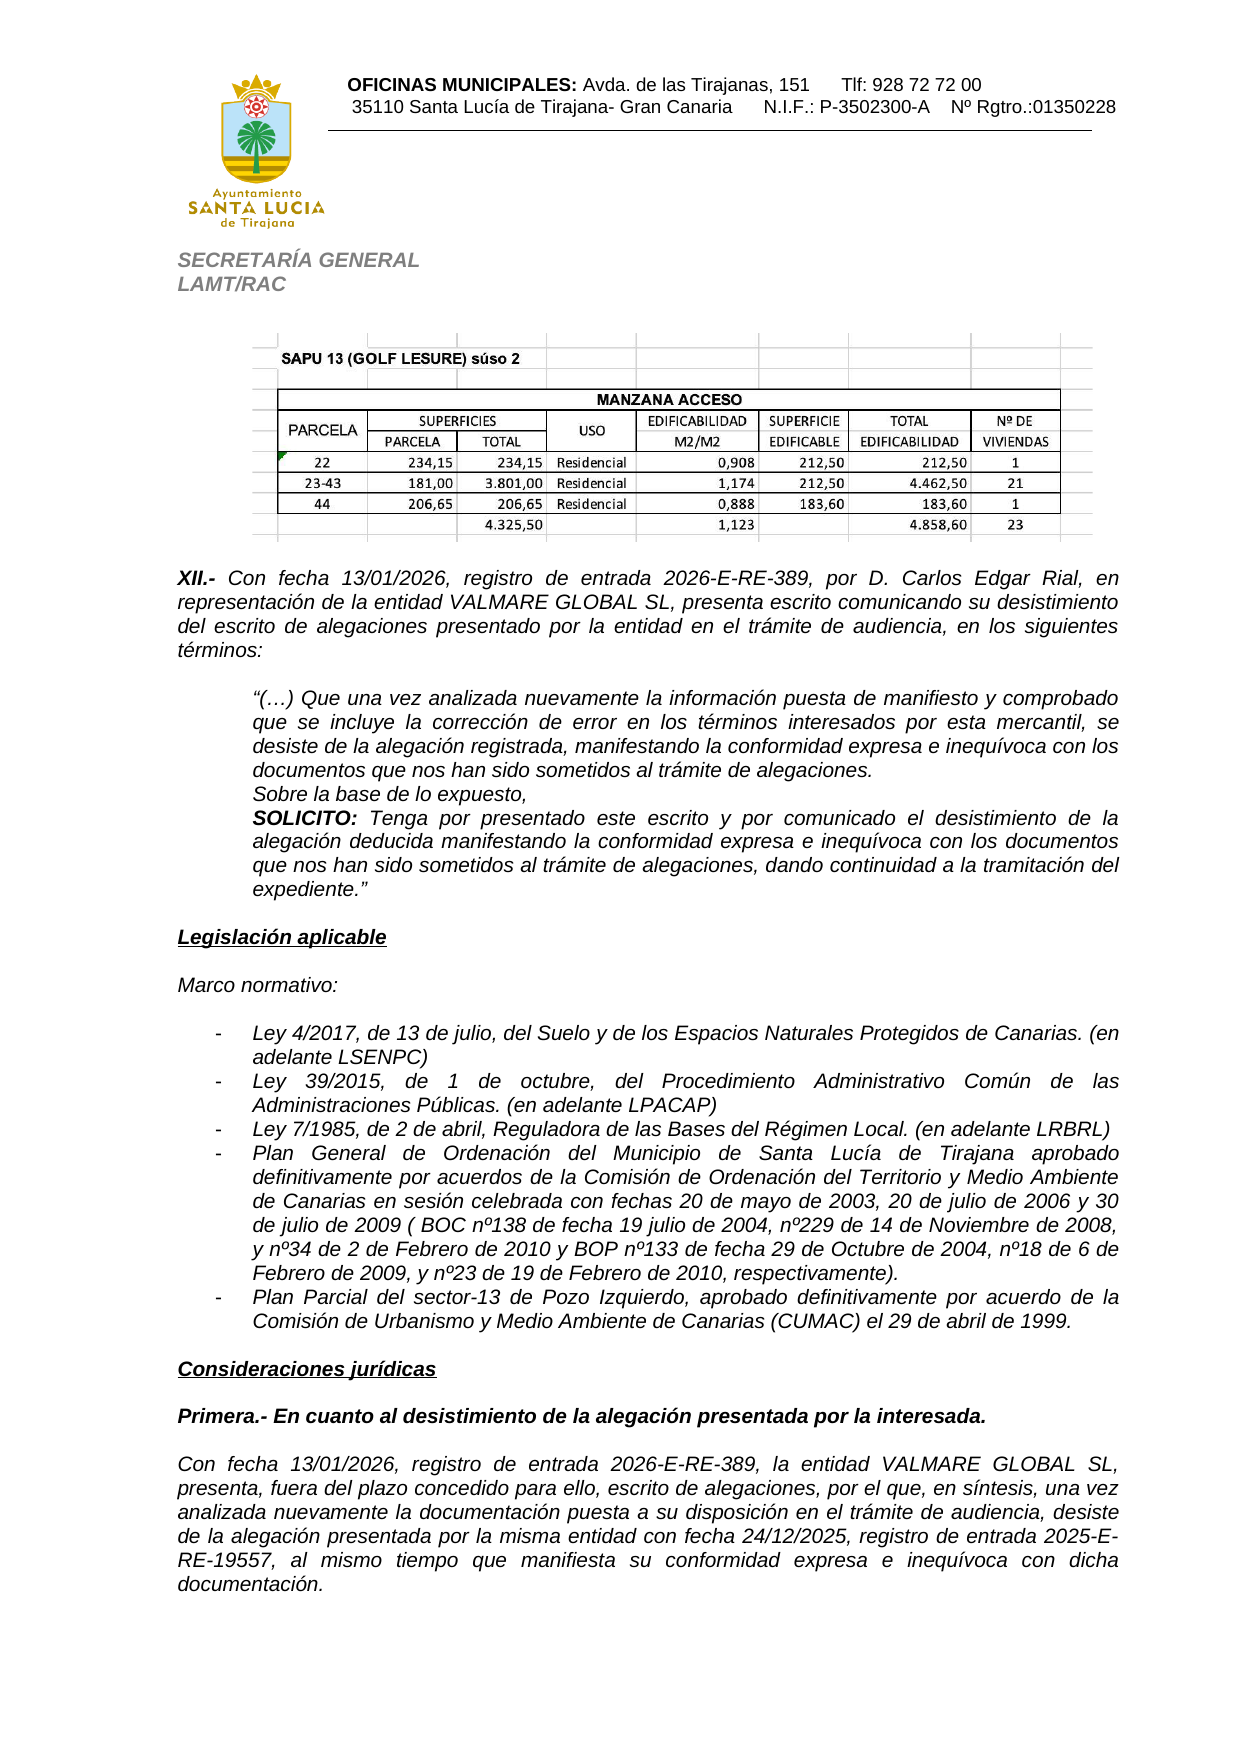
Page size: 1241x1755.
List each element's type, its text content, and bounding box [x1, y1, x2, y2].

list Ley 39/2015, de 1 de octubre, del Procedimiento Administrativo Común de las Administraciones Públicas. (en adelante LPACAP) [215, 1069, 1122, 1117]
list Ley 4/2017, de 13 de julio, del Suelo y de los Espacios Naturales Protegidos de Canarias. (en adelante LSENPC) [215, 1021, 1122, 1069]
text SOLICITO: Tenga por presentado este escrito y por comunicado el desistimiento de la alegación deducida manifestando la conformidad expresa e inequívoca con los documentos que nos han sido sometidos al trámite de alegaciones, dando continuidad a la tramitación del expediente.” [252, 805, 1122, 901]
text Con fecha 13/01/2026, registro de entrada 2026-E-RE-389, la entidad VALMARE GLOBAL SL, presenta, fuera del plazo concedido para ello, escrito de alegaciones, por el que, en síntesis, una vez analizada nuevamente la documentación puesta a su disposición en el trámite de audiencia, desiste de la alegación presentada por la misma entidad con fecha 24/12/2025, registro de entrada 2025-E-RE-19557, al mismo tiempo que manifiesta su conformidad expresa e inequívoca con dicha documentación. [177, 1452, 1122, 1596]
text Legislación aplicable [177, 925, 1122, 949]
text Sobre la base de lo expuesto, [252, 781, 1122, 805]
text Marco normativo: [177, 973, 1122, 997]
text XII.- Con fecha 13/01/2026, registro de entrada 2026-E-RE-389, por D. Carlos Edgar Rial, en representación de la entidad VALMARE GLOBAL SL, presenta escrito comunicando su desistimiento del escrito de alegaciones presentado por la entidad en el trámite de audiencia, en los siguientes términos: [177, 566, 1122, 662]
list Plan Parcial del sector-13 de Pozo Izquierdo, aprobado definitivamente por acuerdo de la Comisión de Urbanismo y Medio Ambiente de Canarias (CUMAC) el 29 de abril de 1999. [215, 1284, 1122, 1332]
text Primera.- En cuanto al desistimiento de la alegación presentada por la interesada. [177, 1404, 1122, 1428]
text “(…) Que una vez analizada nuevamente la información puesta de manifiesto y comprobado que se incluye la corrección de error en los términos interesados por esta mercantil, se desiste de la alegación registrada, manifestando la conformidad expresa e inequívoca con los documentos que nos han sido sometidos al trámite de alegaciones. [252, 686, 1122, 781]
list Ley 7/1985, de 2 de abril, Reguladora de las Bases del Régimen Local. (en adelante LRBRL) [215, 1117, 1122, 1141]
text Consideraciones jurídicas [177, 1356, 1122, 1380]
list Plan General de Ordenación del Municipio de Santa Lucía de Tirajana aprobado definitivamente por acuerdos de la Comisión de Ordenación del Territorio y Medio Ambiente de Canarias en sesión celebrada con fechas 20 de mayo de 2003, 20 de julio de 2006 y 30 de julio de 2009 ( BOC nº138 de fecha 19 julio de 2004, nº229 de 14 de Noviembre de 2008, y nº34 de 2 de Febrero de 2010 y BOP nº133 de fecha 29 de Octubre de 2004, nº18 de 6 de Febrero de 2009, y nº23 de 19 de Febrero de 2010, respectivamente). [215, 1141, 1122, 1284]
